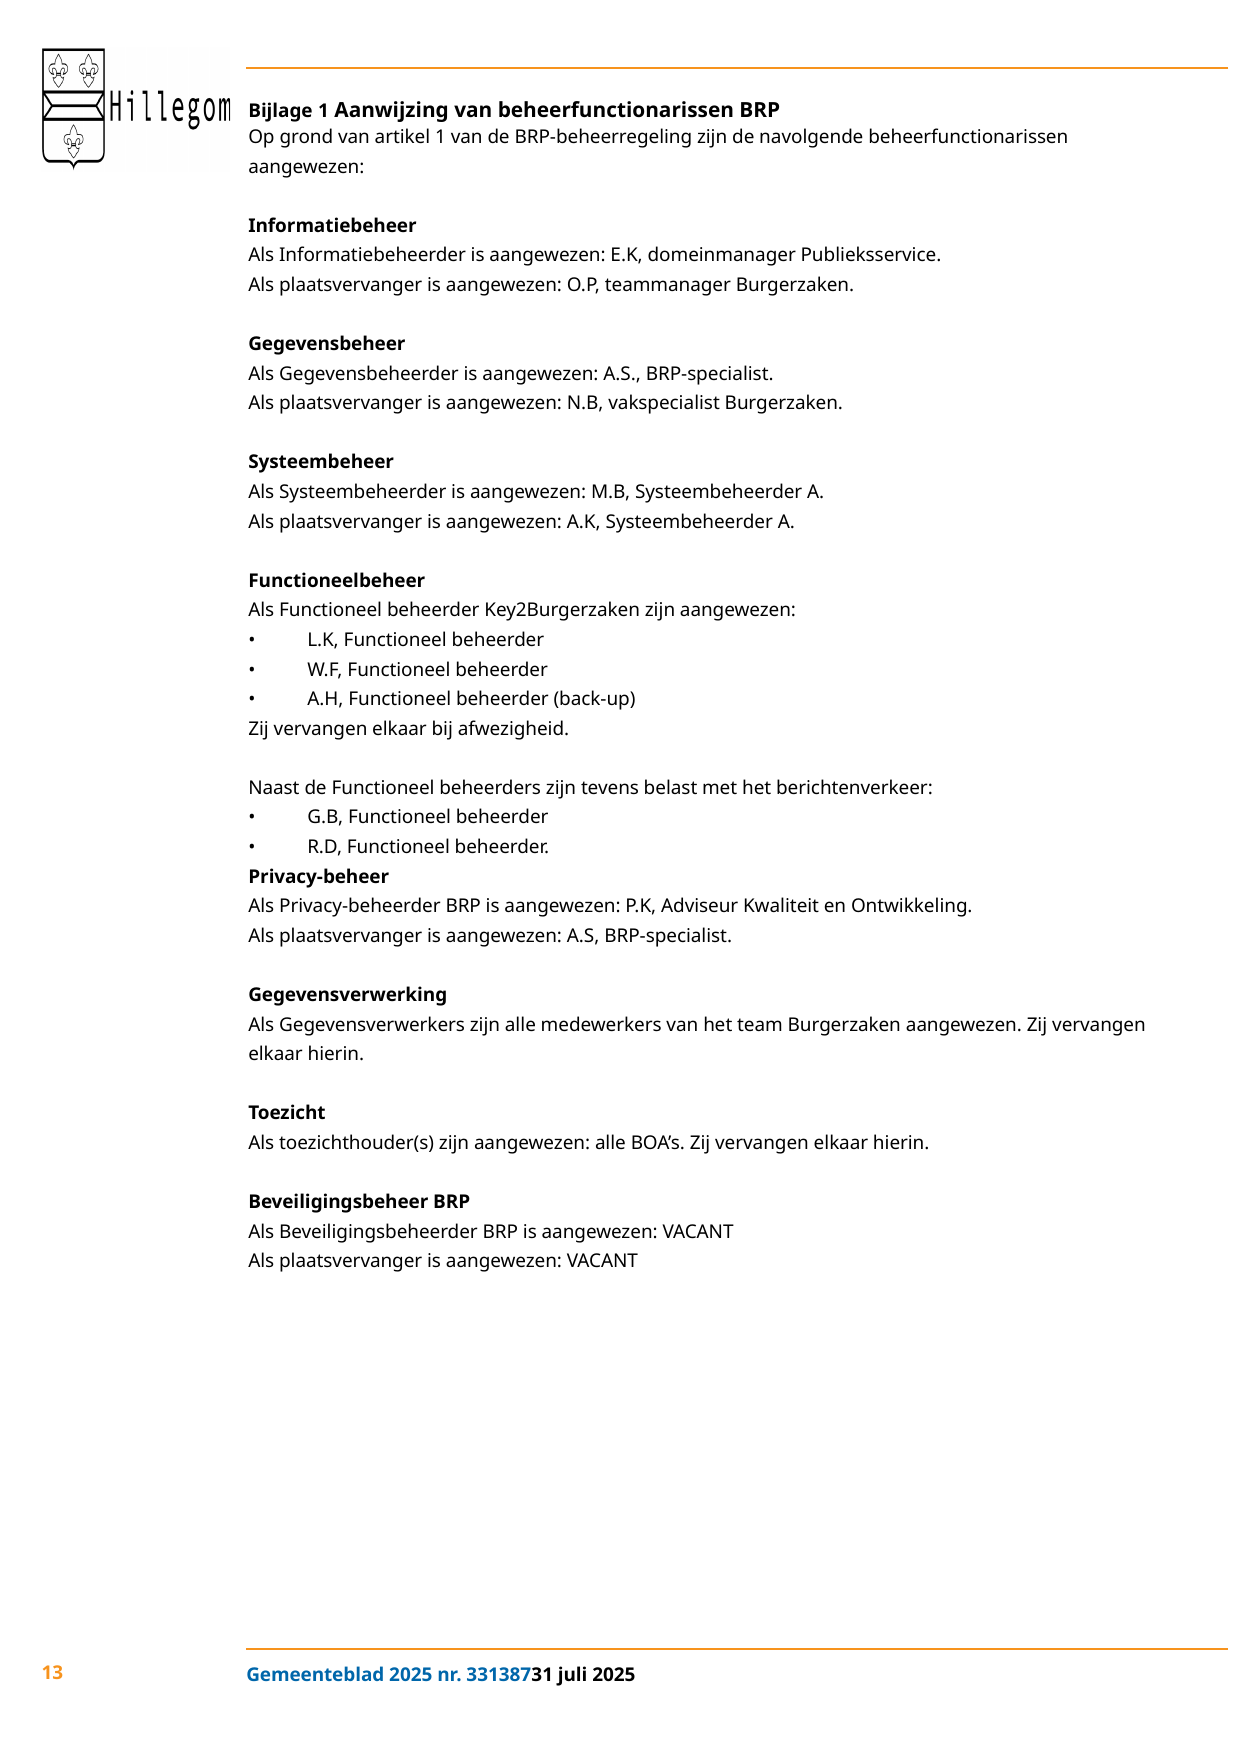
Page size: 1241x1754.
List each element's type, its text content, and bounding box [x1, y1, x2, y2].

picture [41, 47, 231, 172]
text Naast de Functioneel beheerders zijn tevens belast met het berichtenverkeer: [248, 774, 1152, 800]
text Bijlage 1 Aanwijzing van beheerfunctionarissen BRP [248, 95, 1152, 123]
text Beveiligingsbeheer BRP [248, 1188, 1152, 1214]
list L.K, Functioneel beheerder [248, 626, 1152, 652]
text Op grond van artikel 1 van de BRP-beheerregeling zijn de navolgende beheerfunctionarissen aangewezen: [248, 123, 1152, 179]
text Als plaatsvervanger is aangewezen: N.B, vakspecialist Burgerzaken. [248, 389, 1152, 415]
list A.H, Functioneel beheerder (back-up) [248, 685, 1152, 711]
text Als plaatsvervanger is aangewezen: A.S, BRP-specialist. [248, 922, 1152, 948]
list R.D, Functioneel beheerder. [248, 833, 1152, 859]
text Systeembeheer [248, 449, 1152, 474]
text Informatiebeheer [248, 212, 1152, 238]
text Als plaatsvervanger is aangewezen: VACANT [248, 1247, 1152, 1273]
text Als Gegevensverwerkers zijn alle medewerkers van het team Burgerzaken aangewezen. Zij vervangen elkaar hierin. [248, 1011, 1152, 1066]
text Als Gegevensbeheerder is aangewezen: A.S., BRP-specialist. [248, 360, 1152, 386]
text Als Functioneel beheerder Key2Burgerzaken zijn aangewezen: [248, 597, 1152, 622]
text Als Systeembeheerder is aangewezen: M.B, Systeembeheerder A. [248, 478, 1152, 504]
text Functioneelbeheer [248, 567, 1152, 593]
text Privacy-beheer [248, 863, 1152, 889]
list G.B, Functioneel beheerder [248, 804, 1152, 829]
text Als Informatiebeheerder is aangewezen: E.K, domeinmanager Publieksservice. [248, 242, 1152, 267]
text Toezicht [248, 1099, 1152, 1125]
text Gegevensbeheer [248, 330, 1152, 356]
text Zij vervangen elkaar bij afwezigheid. [248, 715, 1152, 741]
list W.F, Functioneel beheerder [248, 656, 1152, 682]
text Als plaatsvervanger is aangewezen: A.K, Systeembeheerder A. [248, 508, 1152, 534]
text Als Beveiligingsbeheerder BRP is aangewezen: VACANT [248, 1218, 1152, 1244]
text Als toezichthouder(s) zijn aangewezen: alle BOA’s. Zij vervangen elkaar hierin. [248, 1129, 1152, 1155]
text Gegevensverwerking [248, 981, 1152, 1007]
text Als Privacy-beheerder BRP is aangewezen: P.K, Adviseur Kwaliteit en Ontwikkeling. [248, 892, 1152, 918]
text Als plaatsvervanger is aangewezen: O.P, teammanager Burgerzaken. [248, 271, 1152, 297]
